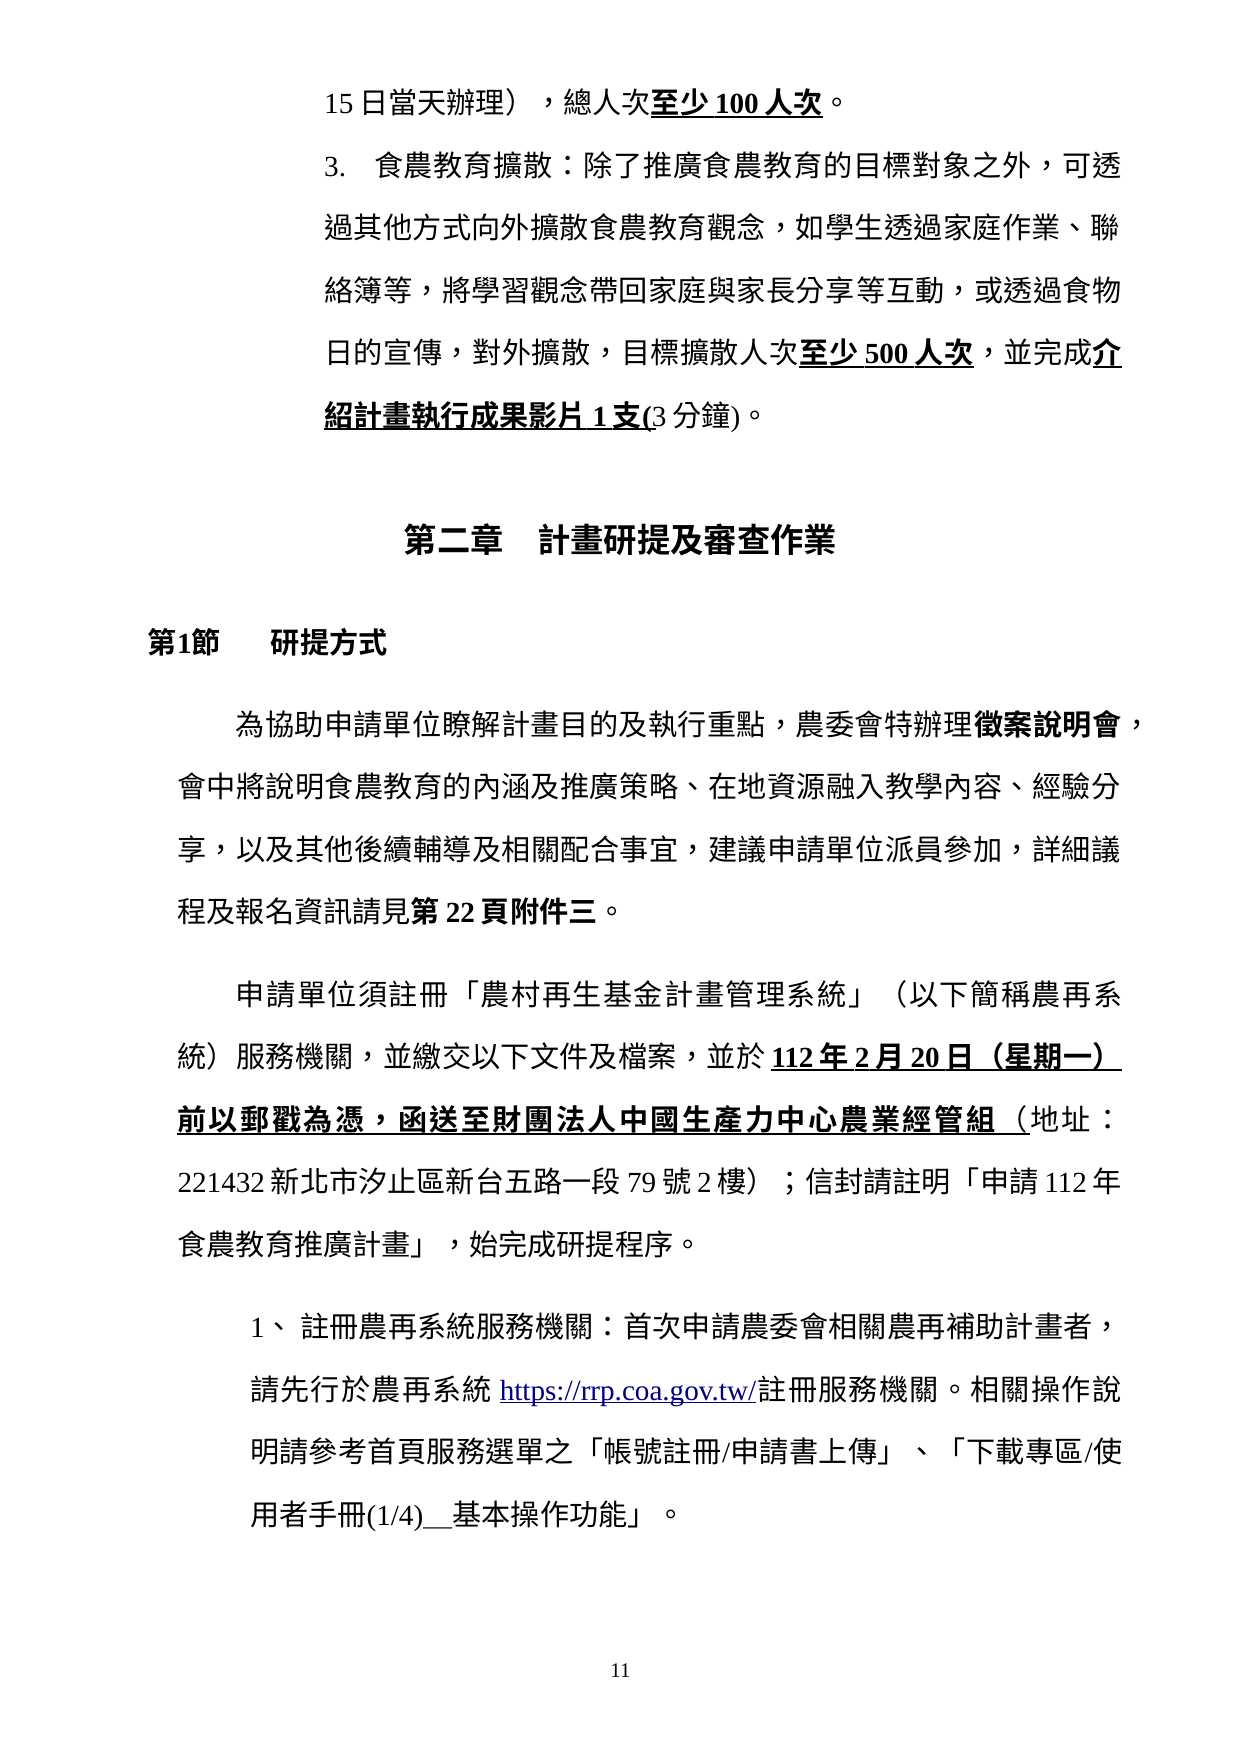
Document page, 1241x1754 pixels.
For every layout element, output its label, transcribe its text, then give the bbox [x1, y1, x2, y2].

text 申請單位須註冊「農村再生基金計畫管理系統」（以下簡稱農再系統）服務機關，並繳交以下文件及檔案，並於112年2月20日（星期一）前以郵戳為憑，函送至財團法人中國生產力中心農業經管組（地址：221432新北市汐止區新台五路一段79號2樓）；信封請註明「申請112年食農教育推廣計畫」，始完成研提程序。 [177, 951, 1122, 1263]
list 研提方式 [148, 599, 1122, 661]
list 15日當天辦理），總人次至少100人次。 [324, 59, 1122, 122]
list 註冊農再系統服務機關：首次申請農委會相關農再補助計畫者，請先行於農再系統https://rrp.coa.gov.tw/註冊服務機關。相關操作說明請參考首頁服務選單之「帳號註冊/申請書上傳」、「下載專區/使用者手冊(1/4)＿基本操作功能」。 [250, 1283, 1122, 1533]
list 食農教育擴散：除了推廣食農教育的目標對象之外，可透過其他方式向外擴散食農教育觀念，如學生透過家庭作業、聯絡簿等，將學習觀念帶回家庭與家長分享等互動，或透過食物日的宣傳，對外擴散，目標擴散人次至少500人次，並完成介紹計畫執行成果影片1支(3分鐘)。 [324, 122, 1122, 434]
text 為協助申請單位瞭解計畫目的及執行重點，農委會特辦理徵案說明會，會中將說明食農教育的內涵及推廣策略、在地資源融入教學內容、經驗分享，以及其他後續輔導及相關配合事宜，建議申請單位派員參加，詳細議程及報名資訊請見第22頁附件三。 [177, 681, 1122, 931]
subtitle 第二章 計畫研提及審查作業 [118, 497, 1122, 559]
